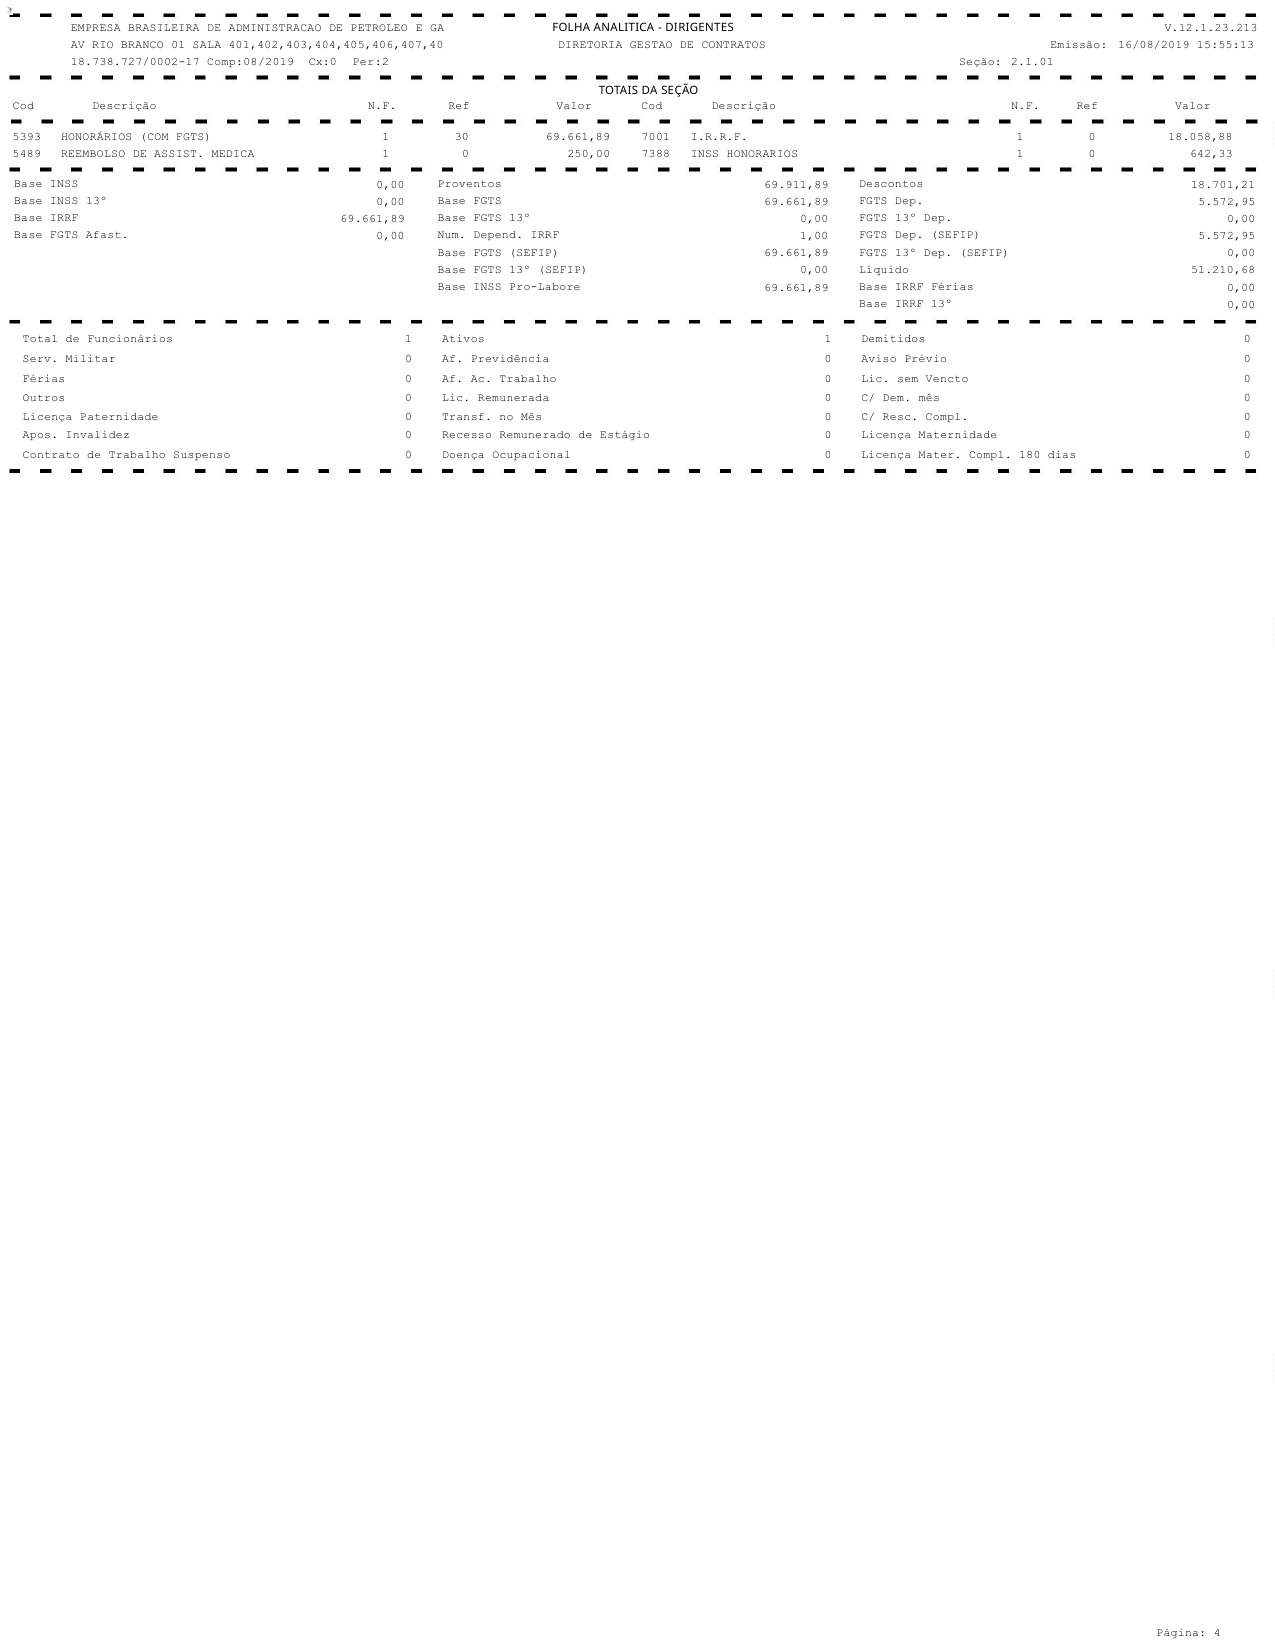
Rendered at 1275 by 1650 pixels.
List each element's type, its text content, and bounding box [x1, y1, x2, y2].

text Af. Previdência [442, 351, 574, 365]
text 7388 [641, 146, 687, 160]
text Licença Mater. Compl. 180 dias [861, 448, 1102, 462]
text Base IRRF [14, 211, 124, 224]
text 69.661,89 [764, 246, 846, 259]
text 489 [19, 146, 58, 160]
text 0 [1244, 428, 1268, 441]
text Proventos [437, 177, 519, 190]
text Ref [1076, 98, 1115, 112]
text Base IRRF Férias [859, 279, 991, 293]
text Base INSS 13º [14, 194, 124, 207]
text 0,00 [1227, 280, 1273, 294]
text Transf. no Mês [442, 409, 574, 423]
text 0 [405, 371, 429, 385]
text C/ Dem. mês [861, 391, 986, 404]
text Serv. Militar [22, 351, 196, 365]
text 0 [1244, 409, 1268, 423]
text 69.661,89 [764, 195, 846, 208]
text Outros [22, 391, 83, 404]
text Base INSS [14, 177, 96, 190]
text REEMBOLSO DE ASSIST. MEDICA [61, 146, 280, 160]
text FOLHA ANALITICA - DIRIGENTES [552, 20, 778, 34]
text Aviso Prévio [861, 351, 964, 365]
text Lic. Remunerada [442, 391, 574, 404]
text 0 [824, 428, 849, 441]
text N.F. [1011, 98, 1057, 112]
text 5 [12, 129, 19, 143]
text Af. Ac. Trabalho [442, 371, 574, 385]
text Base FGTS Afast. [14, 228, 146, 242]
text Ref [448, 98, 487, 112]
text FGTS 13º Dep. (SEFIP) [859, 245, 1033, 259]
text 16/08/2019 15:55:13 [1118, 37, 1275, 51]
text Demitidos [861, 331, 943, 345]
text C/ Resc. Compl. [861, 409, 1018, 423]
text 1 [382, 129, 406, 143]
text TOTAIS DA SEÇÃO [598, 84, 723, 97]
text 0 [1244, 448, 1268, 461]
text Doença Ocupacional [442, 448, 675, 461]
text Recesso Remunerado de Estágio [442, 428, 675, 442]
text 30 [454, 129, 486, 143]
text V.12.1.23.213 [1164, 20, 1275, 34]
text N.F. [368, 98, 414, 112]
text 0,00 [1227, 212, 1273, 225]
text 5.572,95 [1198, 194, 1273, 208]
text 250,00 [567, 146, 627, 160]
text Emissão: [1050, 37, 1118, 51]
text 0 [1088, 146, 1113, 160]
text 0 [824, 409, 849, 423]
text 0 [405, 409, 429, 423]
text 0,00 [1227, 246, 1273, 259]
text Base FGTS (SEFIP) [437, 245, 578, 259]
text FGTS 13º Dep. [859, 211, 1033, 224]
text 0 [1244, 331, 1268, 345]
text 0 [405, 448, 429, 461]
text 8.738.727/0002-17 Comp:08/2019 Cx:0 Per:2 [78, 54, 414, 68]
text Licença Paternidade [22, 409, 256, 423]
text 5 [12, 146, 19, 160]
text 0,00 [376, 194, 422, 208]
text Apos. Invalidez [22, 428, 256, 442]
text 0 [405, 391, 429, 404]
text 0 [824, 448, 849, 461]
text 0,00 [800, 263, 846, 277]
text 0,00 [376, 177, 422, 191]
text 0,00 [1227, 297, 1273, 311]
text EMPRESA BRASILEIRA DE ADMINISTRACAO DE PETROLEO E GA [71, 20, 469, 34]
text Base INSS Pro-Labore [437, 279, 611, 293]
text Descrição [711, 98, 793, 112]
text 1 [1016, 129, 1041, 143]
text 69.661,89 [764, 280, 846, 294]
text Líquido [859, 262, 1033, 276]
text Cod [641, 98, 680, 112]
text Ativos [442, 331, 502, 345]
text 18.701,21 [1191, 177, 1273, 191]
text FGTS Dep. [859, 194, 941, 207]
text 1 [824, 331, 849, 345]
text Licença Maternidade [861, 428, 1018, 442]
text 5.572,95 [1198, 229, 1273, 242]
text 0 [462, 146, 486, 160]
text Contrato de Trabalho Suspenso [22, 448, 256, 461]
text 0,00 [376, 229, 422, 242]
text I.R.R.F. [691, 129, 816, 143]
text 1 [1016, 146, 1041, 160]
text HONORÁRIOS (COM FGTS) [61, 129, 234, 143]
text 0 [1244, 351, 1268, 365]
text Férias [22, 371, 83, 385]
text 0 [1088, 129, 1113, 143]
text Descrição [92, 98, 174, 112]
text 1 [382, 146, 406, 160]
text 0,00 [800, 212, 846, 225]
text 0 [824, 391, 849, 404]
text Valor [1175, 98, 1228, 112]
text 69.661,89 [340, 212, 422, 225]
text 1 [405, 331, 429, 345]
text 642,33 [1190, 146, 1250, 160]
text DIRETORIA GESTAO DE CONTRATOS [558, 37, 791, 51]
text Página: 4 [1156, 1626, 1237, 1639]
text 0 [405, 351, 429, 365]
text 0 [824, 351, 849, 365]
text 1 [71, 54, 78, 68]
text FGTS Dep. (SEFIP) [859, 228, 1033, 242]
picture [0, 0, 1275, 1650]
text 7001 [641, 129, 687, 143]
text 51.210,68 [1191, 263, 1273, 277]
text AV RIO BRANCO 01 SALA 401,402,403,404,405,406,407,40 [71, 37, 469, 51]
text 393 [19, 129, 58, 143]
text Num. Depend. IRRF [437, 228, 578, 242]
text Cod [12, 98, 51, 112]
text Valor [556, 98, 609, 112]
text Lic. sem Vencto [861, 371, 986, 385]
text Base IRRF 13º [859, 296, 991, 310]
text Descontos [859, 177, 941, 190]
text 0 [1244, 371, 1268, 385]
text 0 [405, 428, 429, 441]
text 0 [824, 371, 849, 385]
text 69.911,89 [764, 177, 846, 191]
text INSS HONORARIOS [691, 146, 816, 160]
text Base FGTS [437, 194, 519, 207]
text Base FGTS 13º [437, 211, 548, 224]
text Seção: 2.1.01 [959, 54, 1130, 68]
text Base FGTS 13º (SEFIP) [437, 262, 611, 276]
text 69.661,89 [546, 129, 627, 143]
text 0 [1244, 391, 1268, 404]
text Total de Funcionários [22, 331, 196, 345]
text 18.058,88 [1168, 129, 1250, 143]
text 1,00 [800, 229, 846, 242]
